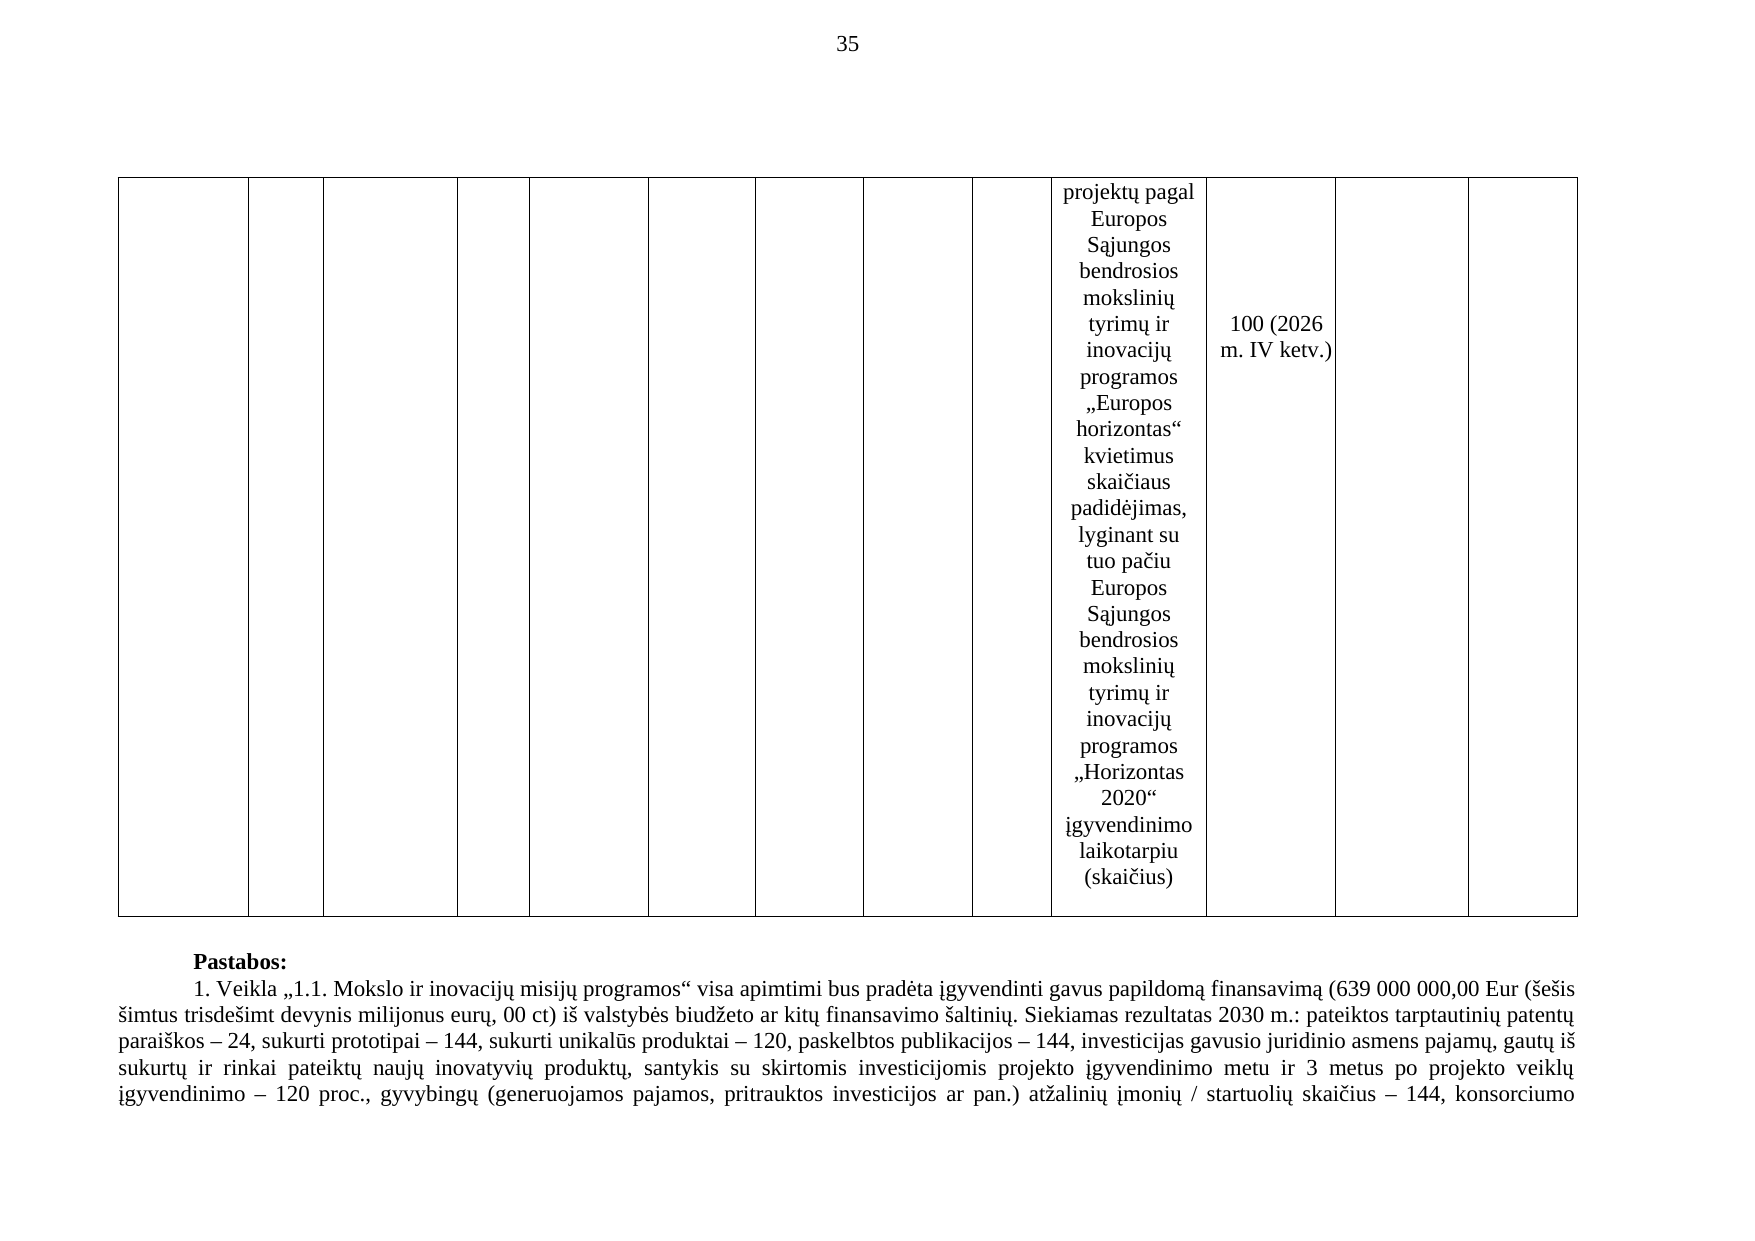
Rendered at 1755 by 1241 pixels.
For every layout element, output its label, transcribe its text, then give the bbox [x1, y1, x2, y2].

table_cell [1336, 178, 1468, 916]
table_cell [973, 178, 1051, 916]
text 1. Veikla „1.1. Mokslo ir inovacijų misijų programos“ visa apimtimi bus pradėta įgyvendinti gavus papildomą finansavimą (639 000 000,00 Eur (šešis šimtus trisdešimt devynis milijonus eurų, 00 ct) iš valstybės biudžeto ar kitų finansavimo šaltinių. Siekiamas rezultatas 2030 m.: pateiktos tarptautinių patentų paraiškos – 24, sukurti prototipai – 144, sukurti unikalūs produktai – 120, paskelbtos publikacijos – 144, investicijas gavusio juridinio asmens pajamų, gautų iš sukurtų ir rinkai pateiktų naujų inovatyvių produktų, santykis su skirtomis investicijomis projekto įgyvendinimo metu ir 3 metus po projekto veiklų įgyvendinimo – 120 proc., gyvybingų (generuojamos pajamos, pritrauktos investicijos ar pan.) atžalinių įmonių / startuolių skaičius – 144, konsorciumo [118, 975, 1577, 1106]
table_cell [249, 178, 323, 916]
table_cell projektų pagal Europos Sąjungos bendrosios mokslinių tyrimų ir inovacijų programos „Europos horizontas“ kvietimus skaičiaus padidėjimas, lyginant su tuo pačiu Europos Sąjungos bendrosios mokslinių tyrimų ir inovacijų programos „Horizontas 2020“ įgyvendinimo laikotarpiu (skaičius) [1052, 178, 1206, 916]
table_cell [458, 178, 529, 916]
text Pastabos: [118, 948, 1577, 975]
table_cell [864, 178, 972, 916]
table_cell [324, 178, 457, 916]
table_cell 100 (2026 m. IV ketv.) [1207, 178, 1335, 916]
table_cell [756, 178, 863, 916]
table_cell [119, 178, 248, 916]
table_cell [530, 178, 648, 916]
table_cell [1469, 178, 1577, 916]
table_cell [649, 178, 755, 916]
